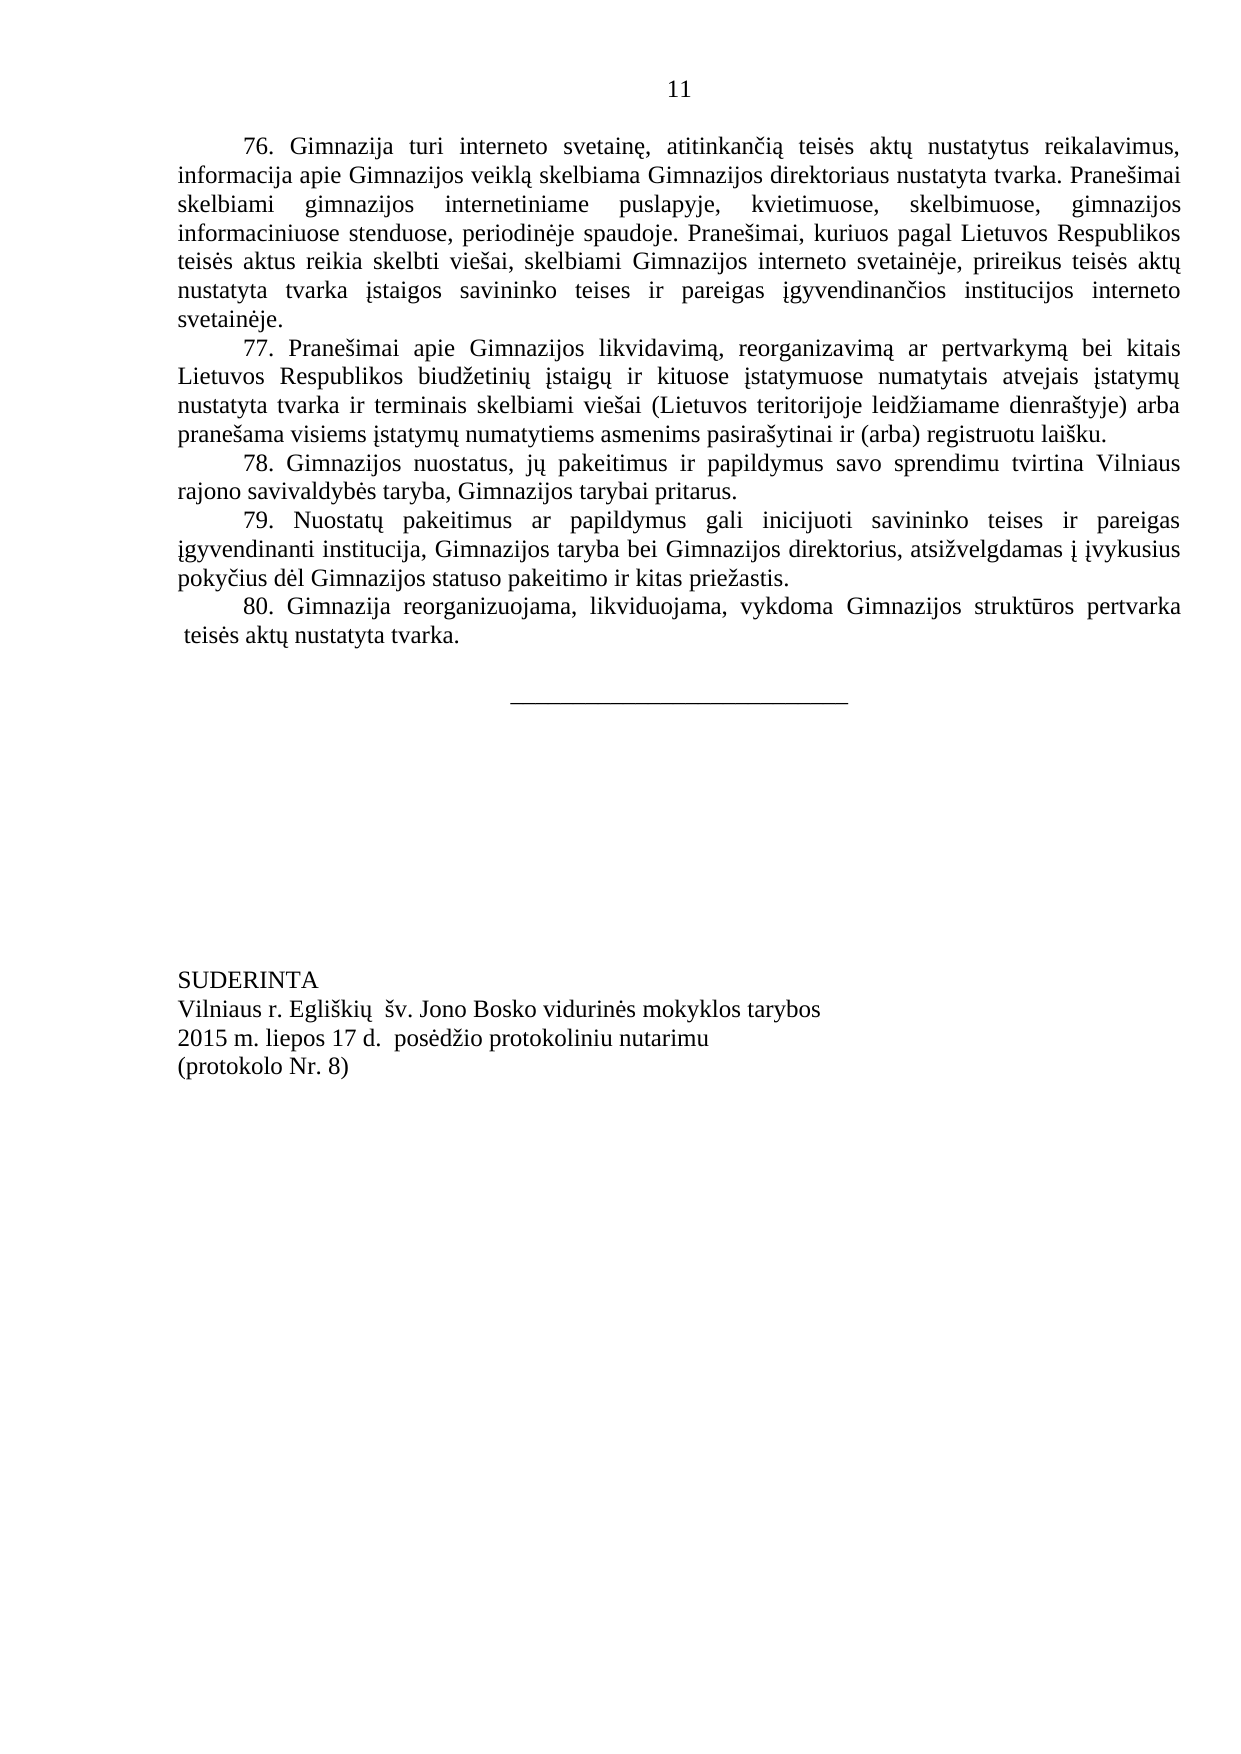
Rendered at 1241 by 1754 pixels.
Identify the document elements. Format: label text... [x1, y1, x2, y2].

text 79. Nuostatų pakeitimus ar papildymus gali inicijuoti savininko teises ir pareigas įgyvendinanti institucija, Gimnazijos taryba bei Gimnazijos direktorius, atsižvelgdamas į įvykusius pokyčius dėl Gimnazijos statuso pakeitimo ir kitas priežastis. [177, 505, 1181, 591]
text Vilniaus r. Egliškių šv. Jono Bosko vidurinės mokyklos tarybos [177, 994, 1181, 1023]
text 78. Gimnazijos nuostatus, jų pakeitimus ir papildymus savo sprendimu tvirtina Vilniaus rajono savivaldybės taryba, Gimnazijos tarybai pritarus. [177, 448, 1181, 505]
text 76. Gimnazija turi interneto svetainę, atitinkančią teisės aktų nustatytus reikalavimus, informacija apie Gimnazijos veiklą skelbiama Gimnazijos direktoriaus nustatyta tvarka. Pranešimai skelbiami gimnazijos internetiniame puslapyje, kvietimuose, skelbimuose, gimnazijos informaciniuose stenduose, periodinėje spaudoje. Pranešimai, kuriuos pagal Lietuvos Respublikos teisės aktus reikia skelbti viešai, skelbiami Gimnazijos interneto svetainėje, prireikus teisės aktų nustatyta tvarka įstaigos savininko teises ir pareigas įgyvendinančios institucijos interneto svetainėje. [177, 131, 1181, 333]
text SUDERINTA [177, 965, 1181, 994]
text 77. Pranešimai apie Gimnazijos likvidavimą, reorganizavimą ar pertvarkymą bei kitais Lietuvos Respublikos biudžetinių įstaigų ir kituose įstatymuose numatytais atvejais įstatymų nustatyta tvarka ir terminais skelbiami viešai (Lietuvos teritorijoje leidžiamame dienraštyje) arba pranešama visiems įstatymų numatytiems asmenims pasirašytinai ir (arba) registruotu laišku. [177, 333, 1181, 448]
text 2015 m. liepos 17 d. posėdžio protokoliniu nutarimu [177, 1023, 1181, 1051]
text 80. Gimnazija reorganizuojama, likviduojama, vykdoma Gimnazijos struktūros pertvarka teisės aktų nustatyta tvarka. [183, 591, 1181, 649]
text ___________________________ [177, 678, 1181, 706]
text (protokolo Nr. 8) [177, 1051, 1181, 1080]
